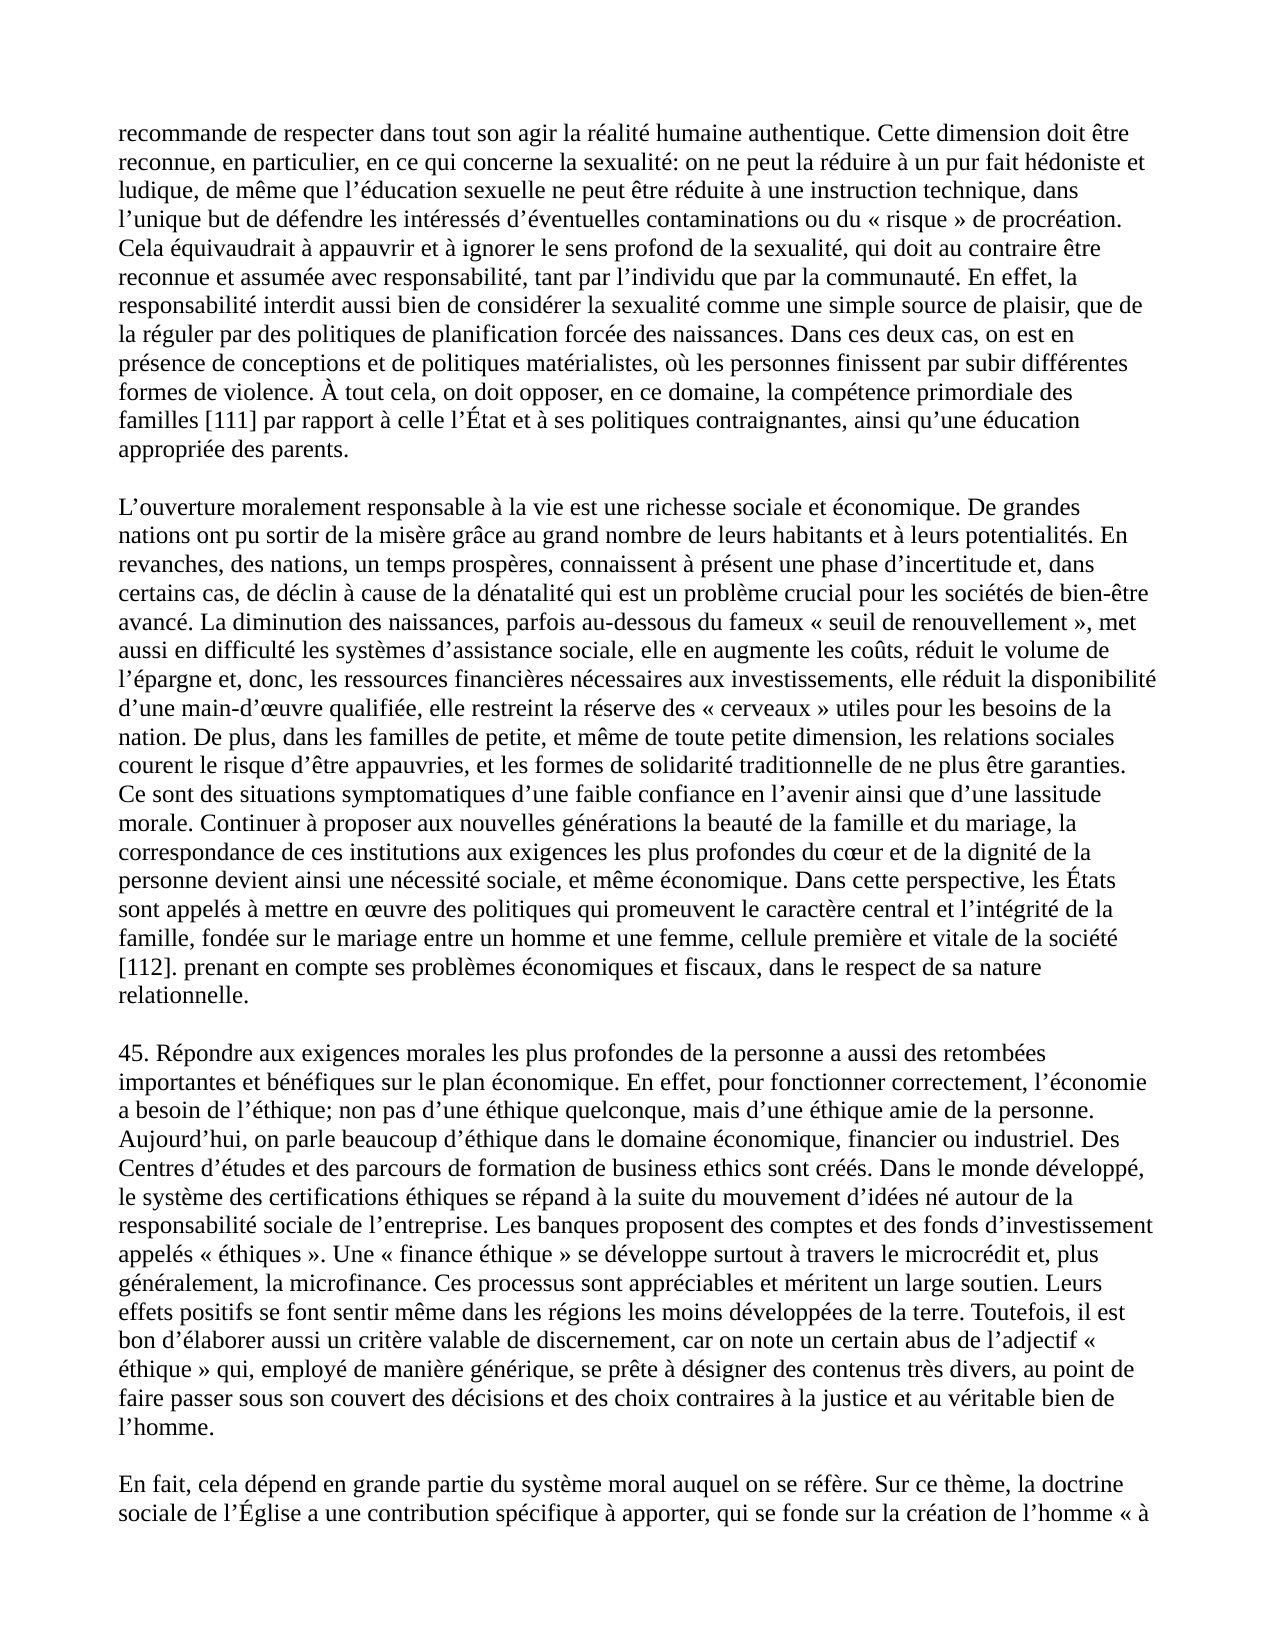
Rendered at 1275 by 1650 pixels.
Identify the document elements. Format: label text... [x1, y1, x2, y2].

text 45. Répondre aux exigences morales les plus profondes de la personne a aussi des retombées importantes et bénéfiques sur le plan économique. En effet, pour fonctionner correctement, l’économie a besoin de l’éthique; non pas d’une éthique quelconque, mais d’une éthique amie de la personne. Aujourd’hui, on parle beaucoup d’éthique dans le domaine économique, financier ou industriel. Des Centres d’études et des parcours de formation de business ethics sont créés. Dans le monde développé, le système des certifications éthiques se répand à la suite du mouvement d’idées né autour de la responsabilité sociale de l’entreprise. Les banques proposent des comptes et des fonds d’investissement appelés « éthiques ». Une « finance éthique » se développe surtout à travers le microcrédit et, plus généralement, la microfinance. Ces processus sont appréciables et méritent un large soutien. Leurs effets positifs se font sentir même dans les régions les moins développées de la terre. Toutefois, il est bon d’élaborer aussi un critère valable de discernement, car on note un certain abus de l’adjectif « éthique » qui, employé de manière générique, se prête à désigner des contenus très divers, au point de faire passer sous son couvert des décisions et des choix contraires à la justice et au véritable bien de l’homme. [118, 1038, 1157, 1441]
text L’ouverture moralement responsable à la vie est une richesse sociale et économique. De grandes nations ont pu sortir de la misère grâce au grand nombre de leurs habitants et à leurs potentialités. En revanches, des nations, un temps prospères, connaissent à présent une phase d’incertitude et, dans certains cas, de déclin à cause de la dénatalité qui est un problème crucial pour les sociétés de bien-être avancé. La diminution des naissances, parfois au-dessous du fameux « seuil de renouvellement », met aussi en difficulté les systèmes d’assistance sociale, elle en augmente les coûts, réduit le volume de l’épargne et, donc, les ressources financières nécessaires aux investissements, elle réduit la disponibilité d’une main-d’œuvre qualifiée, elle restreint la réserve des « cerveaux » utiles pour les besoins de la nation. De plus, dans les familles de petite, et même de toute petite dimension, les relations sociales courent le risque d’être appauvries, et les formes de solidarité traditionnelle de ne plus être garanties. Ce sont des situations symptomatiques d’une faible confiance en l’avenir ainsi que d’une lassitude morale. Continuer à proposer aux nouvelles générations la beauté de la famille et du mariage, la correspondance de ces institutions aux exigences les plus profondes du cœur et de la dignité de la personne devient ainsi une nécessité sociale, et même économique. Dans cette perspective, les États sont appelés à mettre en œuvre des politiques qui promeuvent le caractère central et l’intégrité de la famille, fondée sur le mariage entre un homme et une femme, cellule première et vitale de la société [112]. prenant en compte ses problèmes économiques et fiscaux, dans le respect de sa nature relationnelle. [118, 492, 1157, 1009]
text recommande de respecter dans tout son agir la réalité humaine authentique. Cette dimension doit être reconnue, en particulier, en ce qui concerne la sexualité: on ne peut la réduire à un pur fait hédoniste et ludique, de même que l’éducation sexuelle ne peut être réduite à une instruction technique, dans l’unique but de défendre les intéressés d’éventuelles contaminations ou du « risque » de procréation. Cela équivaudrait à appauvrir et à ignorer le sens profond de la sexualité, qui doit au contraire être reconnue et assumée avec responsabilité, tant par l’individu que par la communauté. En effet, la responsabilité interdit aussi bien de considérer la sexualité comme une simple source de plaisir, que de la réguler par des politiques de planification forcée des naissances. Dans ces deux cas, on est en présence de conceptions et de politiques matérialistes, où les personnes finissent par subir différentes formes de violence. À tout cela, on doit opposer, en ce domaine, la compétence primordiale des familles [111] par rapport à celle l’État et à ses politiques contraignantes, ainsi qu’une éducation appropriée des parents. [118, 118, 1157, 463]
text En fait, cela dépend en grande partie du système moral auquel on se réfère. Sur ce thème, la doctrine sociale de l’Église a une contribution spécifique à apporter, qui se fonde sur la création de l’homme « à [118, 1469, 1157, 1527]
